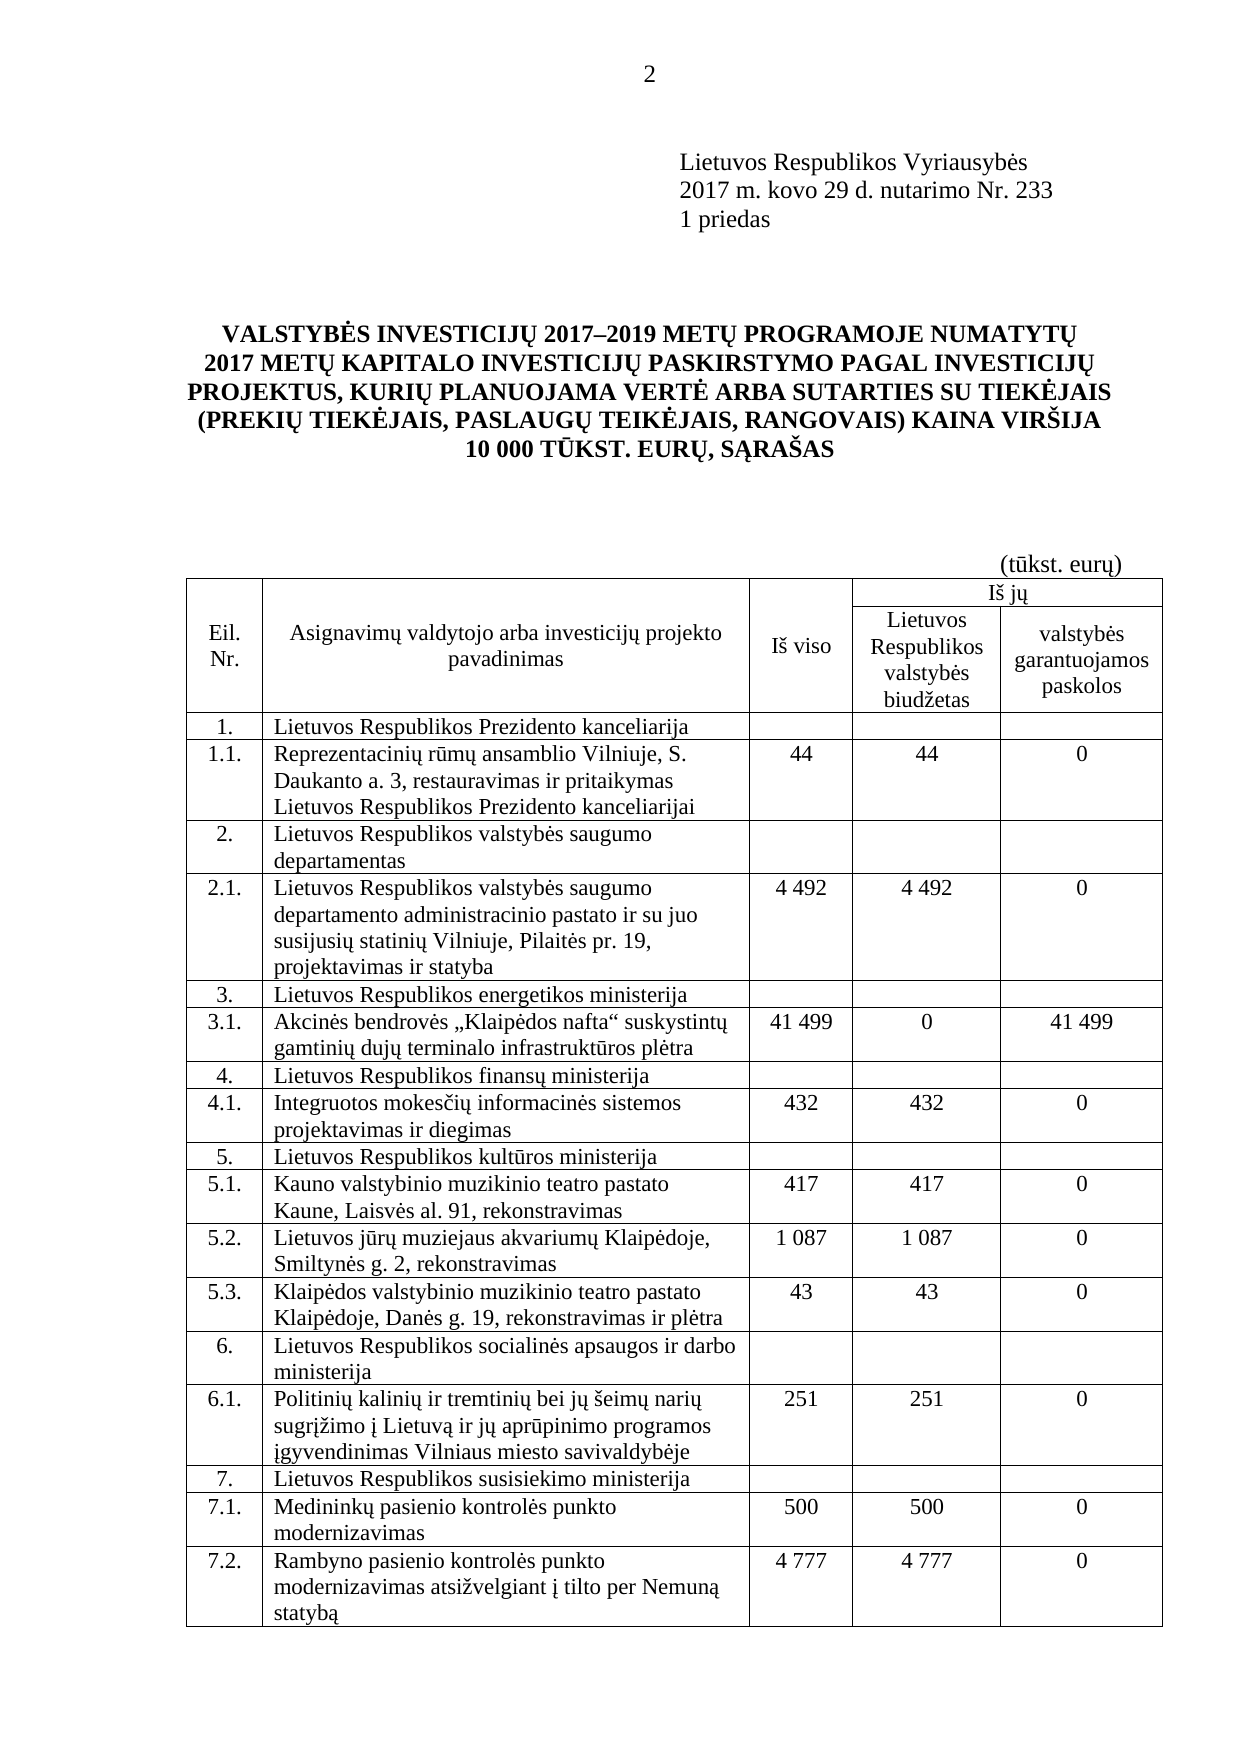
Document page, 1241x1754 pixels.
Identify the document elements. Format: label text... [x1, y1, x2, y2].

text (tūkst. eurų) [177, 549, 1122, 578]
table_cell 0 [1001, 1170, 1162, 1223]
table_cell Medininkų pasienio kontrolės punkto modernizavimas [263, 1493, 749, 1546]
table_cell 41 499 [1001, 1008, 1162, 1061]
table_header Iš viso [750, 579, 852, 712]
table_cell [1001, 1466, 1162, 1492]
table_cell [853, 1466, 1000, 1492]
table_cell 0 [1001, 1385, 1162, 1464]
table_cell 0 [1001, 1547, 1162, 1626]
table_cell Rambyno pasienio kontrolės punkto modernizavimas atsižvelgiant į tilto per Nemuną statybą [263, 1547, 749, 1626]
table_cell 4 777 [853, 1547, 1000, 1626]
table_cell valstybės garantuojamos paskolos [1001, 607, 1162, 712]
table_cell [750, 1062, 852, 1088]
table_header Eil. Nr. [187, 579, 262, 712]
table_cell 0 [853, 1008, 1000, 1061]
table_cell 500 [750, 1493, 852, 1546]
table_cell Lietuvos Respublikos Prezidento kanceliarija [263, 713, 749, 739]
table_cell 2. [187, 821, 262, 873]
table_cell 4. [187, 1062, 262, 1088]
table_cell 417 [750, 1170, 852, 1223]
table_cell 5.2. [187, 1224, 262, 1277]
table_cell 500 [853, 1493, 1000, 1546]
table_cell 2.1. [187, 874, 262, 980]
table_cell 3. [187, 981, 262, 1007]
table_cell 5.3. [187, 1278, 262, 1331]
table_cell Klaipėdos valstybinio muzikinio teatro pastato Klaipėdoje, Danės g. 19, rekonstravimas ir plėtra [263, 1278, 749, 1331]
table_cell 7. [187, 1466, 262, 1492]
table_cell [1001, 1332, 1162, 1384]
text VALSTYBĖS INVESTICIJŲ 2017–2019 METŲ PROGRAMOJE NUMATYTŲ 2017 METŲ KAPITALO INVESTICIJŲ PASKIRSTYMO PAGAL INVESTICIJŲ PROJEKTUS, KURIŲ PLANUOJAMA VERTĖ ARBA SUTARTIES SU TIEKĖJAIS (PREKIŲ TIEKĖJAIS, PASLAUGŲ TEIKĖJAIS, RANGOVAIS) KAINA VIRŠIJA 10 000 TŪKST. EURŲ, SĄRAŠAS [177, 319, 1122, 463]
table_cell Politinių kalinių ir tremtinių bei jų šeimų narių sugrįžimo į Lietuvą ir jų aprūpinimo programos įgyvendinimas Vilniaus miesto savivaldybėje [263, 1385, 749, 1464]
table_cell [853, 1062, 1000, 1088]
table_header Iš jų [853, 579, 1162, 606]
table_cell 0 [1001, 740, 1162, 819]
table_cell Reprezentacinių rūmų ansamblio Vilniuje, S. Daukanto a. 3, restauravimas ir pritaikymas Lietuvos Respublikos Prezidento kanceliarijai [263, 740, 749, 819]
table_cell 44 [853, 740, 1000, 819]
table_cell 1 087 [853, 1224, 1000, 1277]
table_cell 7.1. [187, 1493, 262, 1546]
table_cell 6.1. [187, 1385, 262, 1464]
table_cell 1 087 [750, 1224, 852, 1277]
table_cell [1001, 1143, 1162, 1169]
table_cell 4 777 [750, 1547, 852, 1626]
table_cell Lietuvos jūrų muziejaus akvariumų Klaipėdoje, Smiltynės g. 2, rekonstravimas [263, 1224, 749, 1277]
table_cell 0 [1001, 1089, 1162, 1142]
table_cell [750, 713, 852, 739]
table_cell [853, 821, 1000, 873]
table_cell Lietuvos Respublikos socialinės apsaugos ir darbo ministerija [263, 1332, 749, 1384]
table_cell 432 [750, 1089, 852, 1142]
table_cell Lietuvos Respublikos susisiekimo ministerija [263, 1466, 749, 1492]
table_cell [853, 713, 1000, 739]
table_cell 6. [187, 1332, 262, 1384]
table_cell 417 [853, 1170, 1000, 1223]
table_cell Lietuvos Respublikos valstybės saugumo departamentas [263, 821, 749, 873]
table_cell [750, 1143, 852, 1169]
table_header Asignavimų valdytojo arba investicijų projekto pavadinimas [263, 579, 749, 712]
table_cell 43 [750, 1278, 852, 1331]
table_cell [1001, 981, 1162, 1007]
table_cell 4 492 [853, 874, 1000, 980]
table_cell Lietuvos Respublikos energetikos ministerija [263, 981, 749, 1007]
table_cell 251 [750, 1385, 852, 1464]
table_cell 5. [187, 1143, 262, 1169]
table_cell [853, 1332, 1000, 1384]
table_cell Integruotos mokesčių informacinės sistemos projektavimas ir diegimas [263, 1089, 749, 1142]
table_cell 44 [750, 740, 852, 819]
table_cell [853, 981, 1000, 1007]
table_cell 0 [1001, 1224, 1162, 1277]
table_cell [750, 1332, 852, 1384]
table_cell [750, 1466, 852, 1492]
table_cell 7.2. [187, 1547, 262, 1626]
table_cell Akcinės bendrovės „Klaipėdos nafta“ suskystintų gamtinių dujų terminalo infrastruktūros plėtra [263, 1008, 749, 1061]
table_cell Lietuvos Respublikos kultūros ministerija [263, 1143, 749, 1169]
table_cell 4 492 [750, 874, 852, 980]
text Lietuvos Respublikos Vyriausybės 2017 m. kovo 29 d. nutarimo Nr. 233 1 priedas [679, 147, 1122, 233]
table_cell 0 [1001, 874, 1162, 980]
table_cell 5.1. [187, 1170, 262, 1223]
table_cell Lietuvos Respublikos valstybės saugumo departamento administracinio pastato ir su juo susijusių statinių Vilniuje, Pilaitės pr. 19, projektavimas ir statyba [263, 874, 749, 980]
table_cell 251 [853, 1385, 1000, 1464]
table_cell [853, 1143, 1000, 1169]
table_cell 41 499 [750, 1008, 852, 1061]
table_cell 1. [187, 713, 262, 739]
table_cell Lietuvos Respublikos valstybės biudžetas [853, 607, 1000, 712]
table_cell [1001, 713, 1162, 739]
table_cell 1.1. [187, 740, 262, 819]
table_cell Kauno valstybinio muzikinio teatro pastato Kaune, Laisvės al. 91, rekonstravimas [263, 1170, 749, 1223]
table_cell [750, 981, 852, 1007]
table_cell Lietuvos Respublikos finansų ministerija [263, 1062, 749, 1088]
table_cell 0 [1001, 1493, 1162, 1546]
table_cell [1001, 1062, 1162, 1088]
table_cell 0 [1001, 1278, 1162, 1331]
table_cell 43 [853, 1278, 1000, 1331]
table_cell 4.1. [187, 1089, 262, 1142]
table_cell [1001, 821, 1162, 873]
table_cell [750, 821, 852, 873]
table_cell 3.1. [187, 1008, 262, 1061]
table_cell 432 [853, 1089, 1000, 1142]
